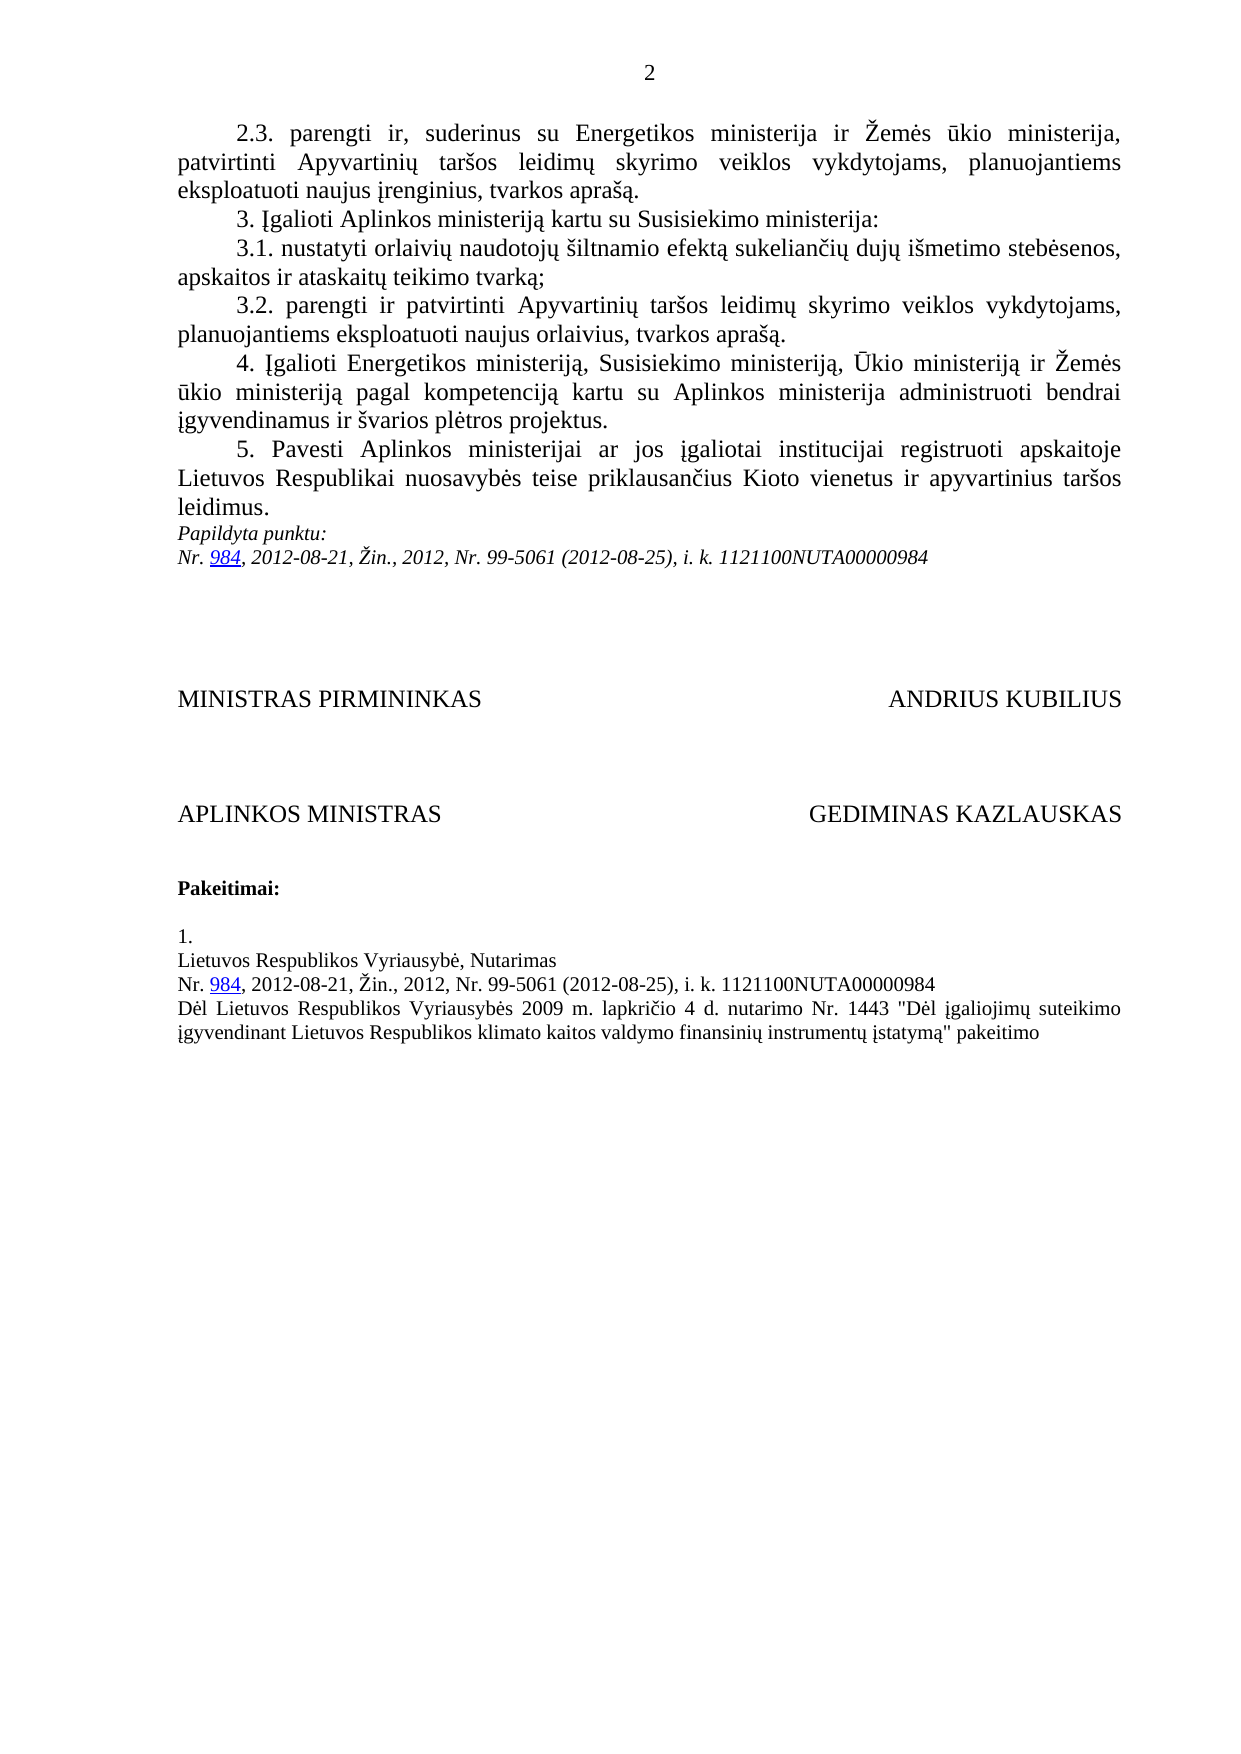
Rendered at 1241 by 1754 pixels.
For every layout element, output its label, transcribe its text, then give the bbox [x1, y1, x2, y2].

text Dėl Lietuvos Respublikos Vyriausybės 2009 m. lapkričio 4 d. nutarimo Nr. 1443 "Dėl įgaliojimų suteikimo įgyvendinant Lietuvos Respublikos klimato kaitos valdymo finansinių instrumentų įstatymą" pakeitimo [177, 996, 1122, 1044]
text APLINKOS MINISTRAS GEDIMINAS KAZLAUSKAS [177, 799, 1122, 827]
text 3.1. nustatyti orlaivių naudotojų šiltnamio efektą sukeliančių dujų išmetimo stebėsenos, apskaitos ir ataskaitų teikimo tvarką; [177, 233, 1122, 291]
text 2.3. parengti ir, suderinus su Energetikos ministerija ir Žemės ūkio ministerija, patvirtinti Apyvartinių taršos leidimų skyrimo veiklos vykdytojams, planuojantiems eksploatuoti naujus įrenginius, tvarkos aprašą. [177, 118, 1122, 204]
text 3. Įgalioti Aplinkos ministeriją kartu su Susisiekimo ministerija: [177, 204, 1122, 233]
text Lietuvos Respublikos Vyriausybė, Nutarimas [177, 948, 1122, 972]
text Pakeitimai: [177, 876, 1122, 900]
text 3.2. parengti ir patvirtinti Apyvartinių taršos leidimų skyrimo veiklos vykdytojams, planuojantiems eksploatuoti naujus orlaivius, tvarkos aprašą. [177, 291, 1122, 348]
text 5. Pavesti Aplinkos ministerijai ar jos įgaliotai institucijai registruoti apskaitoje Lietuvos Respublikai nuosavybės teise priklausančius Kioto vienetus ir apyvartinius taršos leidimus. [177, 434, 1122, 521]
text 1. [177, 924, 1122, 948]
text 4. Įgalioti Energetikos ministeriją, Susisiekimo ministeriją, Ūkio ministeriją ir Žemės ūkio ministeriją pagal kompetenciją kartu su Aplinkos ministerija administruoti bendrai įgyvendinamus ir švarios plėtros projektus. [177, 348, 1122, 434]
text Nr. 984, 2012-08-21, Žin., 2012, Nr. 99-5061 (2012-08-25), i. k. 1121100NUTA00000984 [177, 545, 1122, 569]
text Papildyta punktu: [177, 521, 1122, 545]
text Nr. 984, 2012-08-21, Žin., 2012, Nr. 99-5061 (2012-08-25), i. k. 1121100NUTA00000984 [177, 972, 1122, 996]
text MINISTRAS PIRMININKAS ANDRIUS KUBILIUS [177, 684, 1122, 712]
